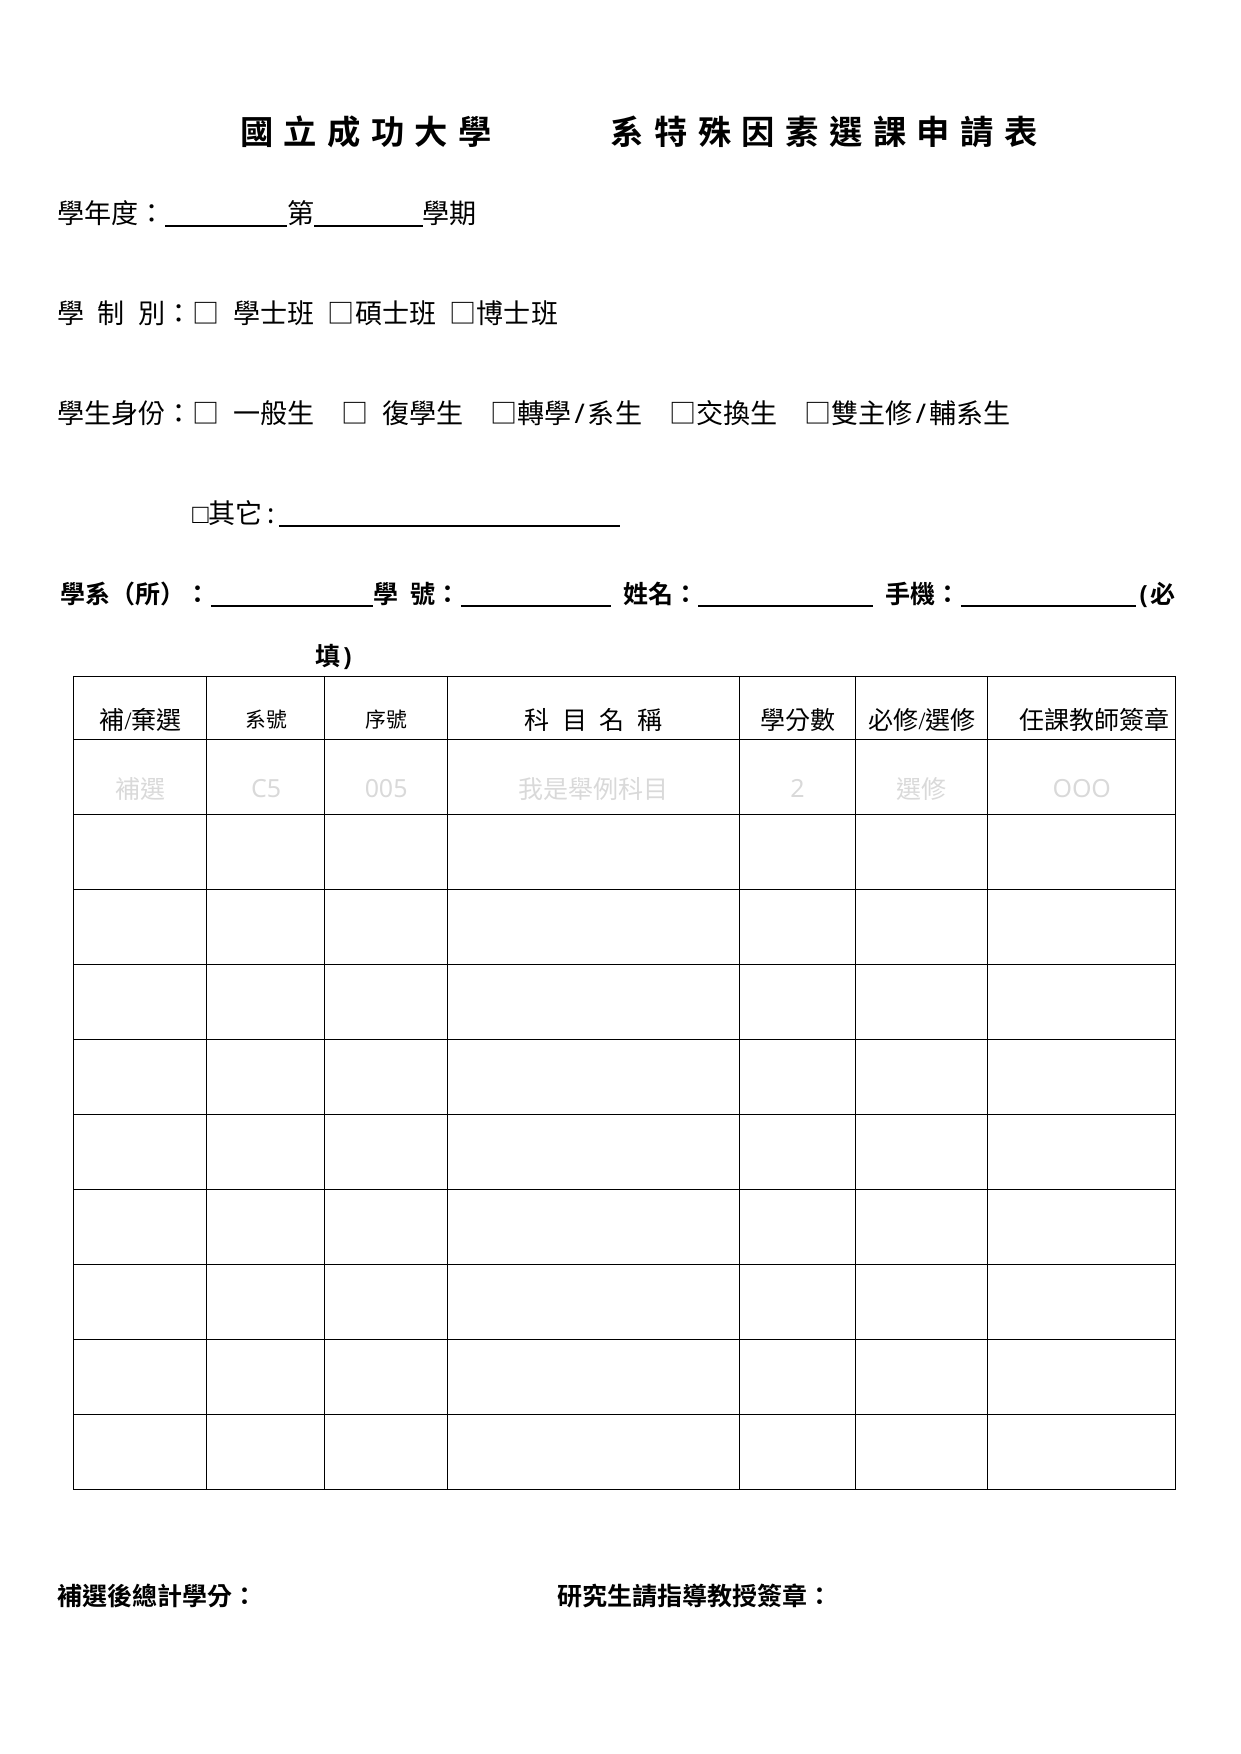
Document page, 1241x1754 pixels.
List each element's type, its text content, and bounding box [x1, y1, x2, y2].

text 補選後總計學分： 研究生請指導教授簽章： [44, 1553, 1205, 1615]
table_cell [988, 1190, 1175, 1264]
table_cell [740, 1265, 855, 1339]
table_cell [988, 890, 1175, 964]
table_cell [325, 815, 447, 889]
table_cell [325, 965, 447, 1039]
table_cell [207, 1115, 324, 1189]
table_cell [988, 1040, 1175, 1114]
table_cell 2 [740, 740, 855, 814]
table_cell [325, 1340, 447, 1414]
table_cell [207, 1040, 324, 1114]
table_cell [207, 1190, 324, 1264]
table_cell OOO [988, 740, 1175, 814]
table_cell [74, 1415, 206, 1489]
table_cell [740, 815, 855, 889]
table_cell [856, 1115, 987, 1189]
table_cell [207, 890, 324, 964]
table_cell [856, 965, 987, 1039]
table_cell [856, 1265, 987, 1339]
table_cell [856, 1415, 987, 1489]
table_cell [856, 1040, 987, 1114]
table_cell 選修 [856, 740, 987, 814]
table_cell [448, 1190, 739, 1264]
table_cell [988, 965, 1175, 1039]
table_cell [448, 1340, 739, 1414]
text □其它: [44, 469, 1205, 532]
table_cell [325, 890, 447, 964]
table_cell [207, 1340, 324, 1414]
table_cell [74, 890, 206, 964]
table_cell [325, 1190, 447, 1264]
table_cell [988, 815, 1175, 889]
table_cell [74, 965, 206, 1039]
table_cell [207, 815, 324, 889]
table_cell [74, 1340, 206, 1414]
table_header 必修/選修 [856, 677, 987, 739]
table_cell 005 [325, 740, 447, 814]
table_cell 我是舉例科目 [448, 740, 739, 814]
table_header 序號 [325, 677, 447, 739]
text 學系（所）： 學 號： 姓名： 手機： (必填) [44, 551, 1205, 676]
text 學生身份：□ 一般生 □ 復學生 □轉學/系生 □交換生 □雙主修/輔系生 [57, 369, 1205, 432]
text 學年度： 第 學期 [57, 169, 1205, 232]
table_cell [856, 815, 987, 889]
table_cell [325, 1265, 447, 1339]
table_cell [856, 1190, 987, 1264]
table_cell [988, 1115, 1175, 1189]
table_cell [207, 965, 324, 1039]
table_cell 補選 [74, 740, 206, 814]
table_cell [74, 1265, 206, 1339]
table_cell [740, 1190, 855, 1264]
table_cell C5 [207, 740, 324, 814]
table_cell [74, 1115, 206, 1189]
table_cell [988, 1415, 1175, 1489]
table_header 任課教師簽章 [988, 677, 1175, 739]
table_cell [448, 890, 739, 964]
table_cell [74, 1040, 206, 1114]
table_header 學分數 [740, 677, 855, 739]
table_cell [740, 1415, 855, 1489]
table_cell [448, 1415, 739, 1489]
table_header 補/棄選 [74, 677, 206, 739]
table_cell [325, 1040, 447, 1114]
table_cell [74, 1190, 206, 1264]
table_header 科 目 名 稱 [448, 677, 739, 739]
table_cell [448, 1040, 739, 1114]
table_cell [988, 1340, 1175, 1414]
table_cell [740, 1040, 855, 1114]
table_cell [325, 1115, 447, 1189]
text 學 制 別：□ 學士班 □碩士班 □博士班 [57, 269, 1205, 332]
table_cell [207, 1265, 324, 1339]
table_cell [448, 815, 739, 889]
table_cell [740, 1340, 855, 1414]
table_cell [856, 890, 987, 964]
table_cell [448, 1115, 739, 1189]
table_cell [207, 1415, 324, 1489]
table_cell [988, 1265, 1175, 1339]
table_cell [448, 965, 739, 1039]
table_cell [740, 890, 855, 964]
table_cell [325, 1415, 447, 1489]
table_cell [856, 1340, 987, 1414]
table_cell [448, 1265, 739, 1339]
table_cell [74, 815, 206, 889]
table_header 系號 [207, 677, 324, 739]
table_cell [740, 1115, 855, 1189]
text 國立成功大學 系特殊因素選課申請表 [73, 88, 1205, 151]
table_cell [740, 965, 855, 1039]
